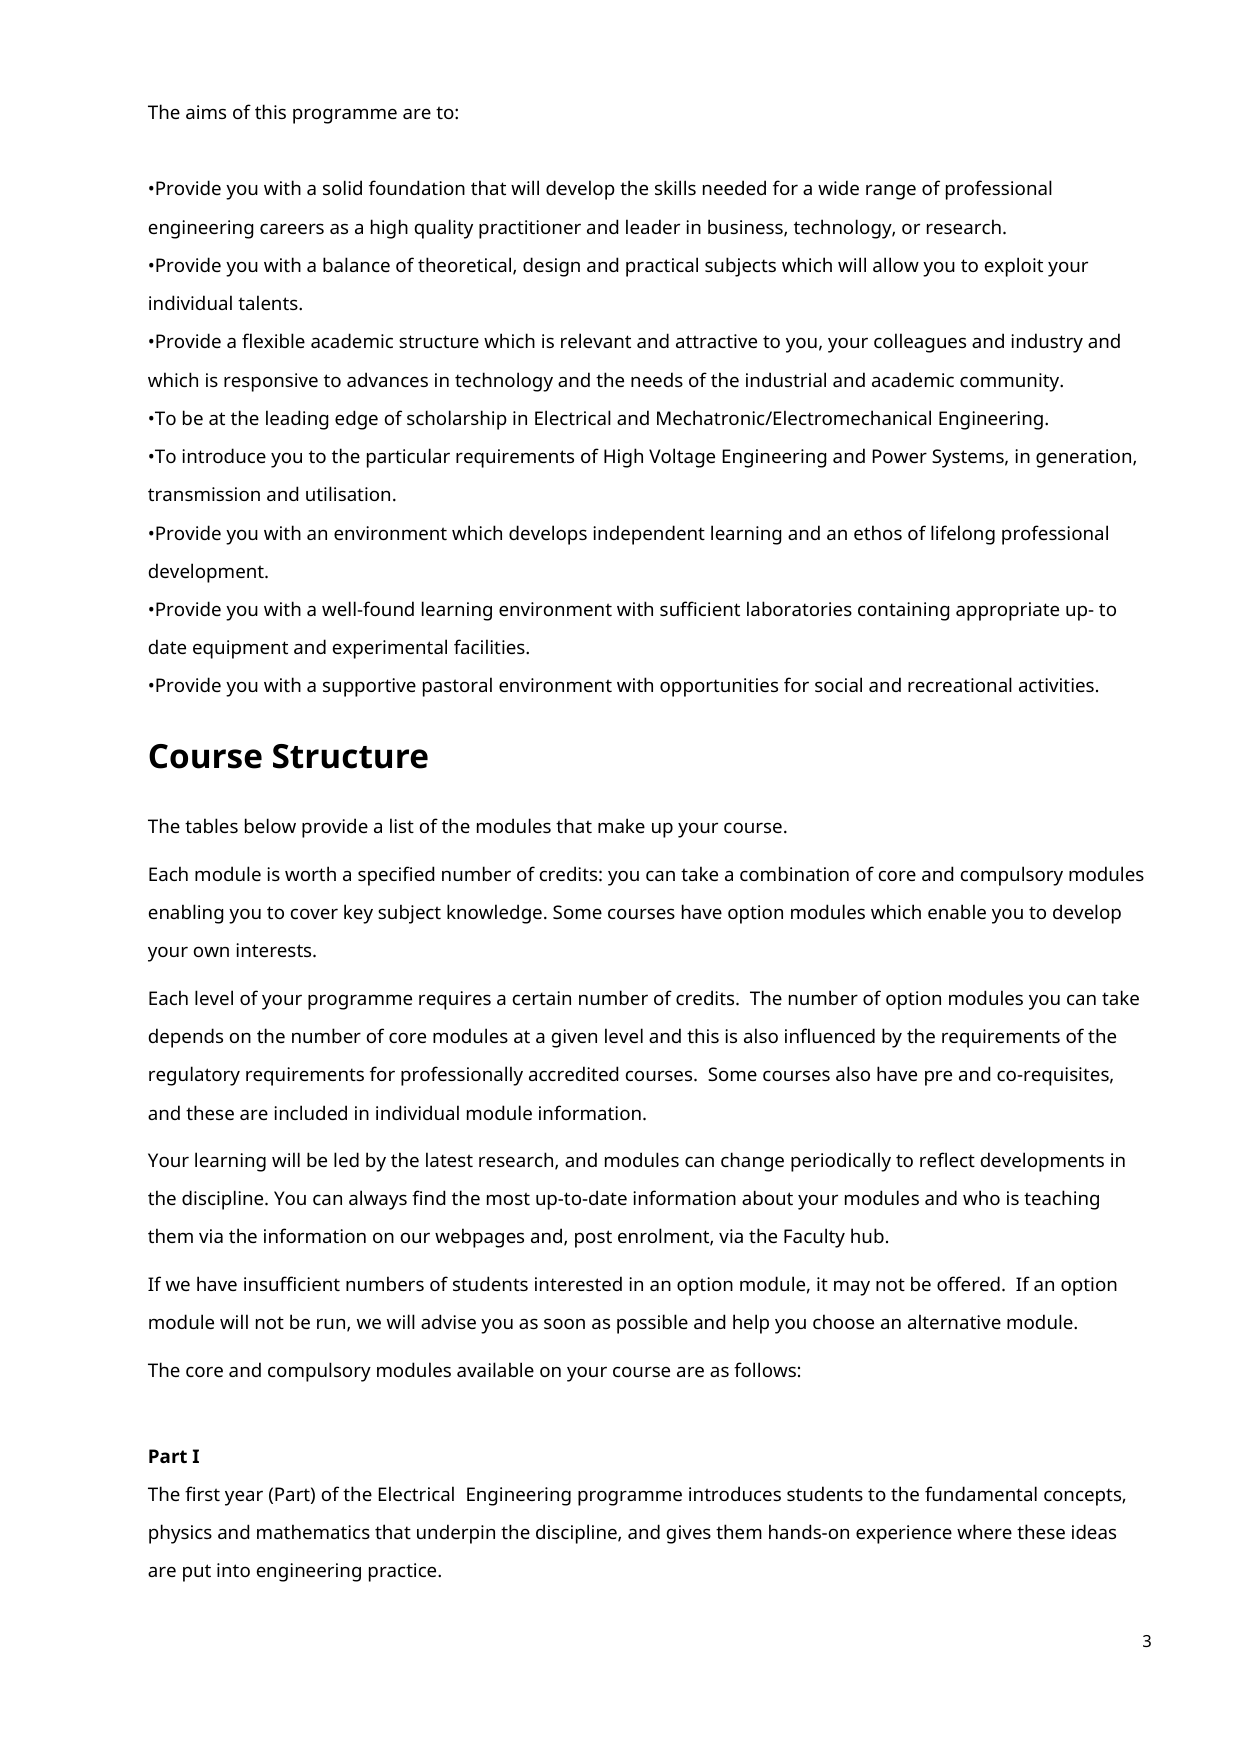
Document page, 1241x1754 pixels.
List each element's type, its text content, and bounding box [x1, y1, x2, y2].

subtitle Course Structure [148, 733, 1152, 778]
text The core and compulsory modules available on your course are as follows: [148, 1357, 1152, 1383]
text Each module is worth a specified number of credits: you can take a combination of core and compulsory modules enabling you to cover key subject knowledge. Some courses have option modules which enable you to develop your own interests. [148, 861, 1152, 963]
text If we have insufficient numbers of students interested in an option module, it may not be offered. If an option module will not be run, we will advise you as soon as possible and help you choose an alternative module. [148, 1271, 1152, 1335]
text The aims of this programme are to: •Provide you with a solid foundation that will develop the skills needed for a wide range of professional engineering careers as a high quality practitioner and leader in business, technology, or research. •Provide you with a balance of theoretical, design and practical subjects which will allow you to exploit your individual talents. •Provide a flexible academic structure which is relevant and attractive to you, your colleagues and industry and which is responsive to advances in technology and the needs of the industrial and academic community. •To be at the leading edge of scholarship in Electrical and Mechatronic/Electromechanical Engineering. •To introduce you to the particular requirements of High Voltage Engineering and Power Systems, in generation, transmission and utilisation. •Provide you with an environment which develops independent learning and an ethos of lifelong professional development. •Provide you with a well-found learning environment with sufficient laboratories containing appropriate up- to date equipment and experimental facilities. •Provide you with a supportive pastoral environment with opportunities for social and recreational activities. [148, 99, 1152, 698]
text Your learning will be led by the latest research, and modules can change periodically to reflect developments in the discipline. You can always find the most up-to-date information about your modules and who is teaching them via the information on our webpages and, post enrolment, via the Faculty hub. [148, 1147, 1152, 1249]
table_header Part I The first year (Part) of the Electrical Engineering programme introduces students to the fundamental concepts, physics and mathematics that underpin the discipline, and gives them hands-on experience where these ideas are put into engineering practice. [136, 1405, 1152, 1622]
text The tables below provide a list of the modules that make up your course. [148, 813, 1152, 839]
text Each level of your programme requires a certain number of credits. The number of option modules you can take depends on the number of core modules at a given level and this is also influenced by the requirements of the regulatory requirements for professionally accredited courses. Some courses also have pre and co-requisites, and these are included in individual module information. [148, 985, 1152, 1125]
